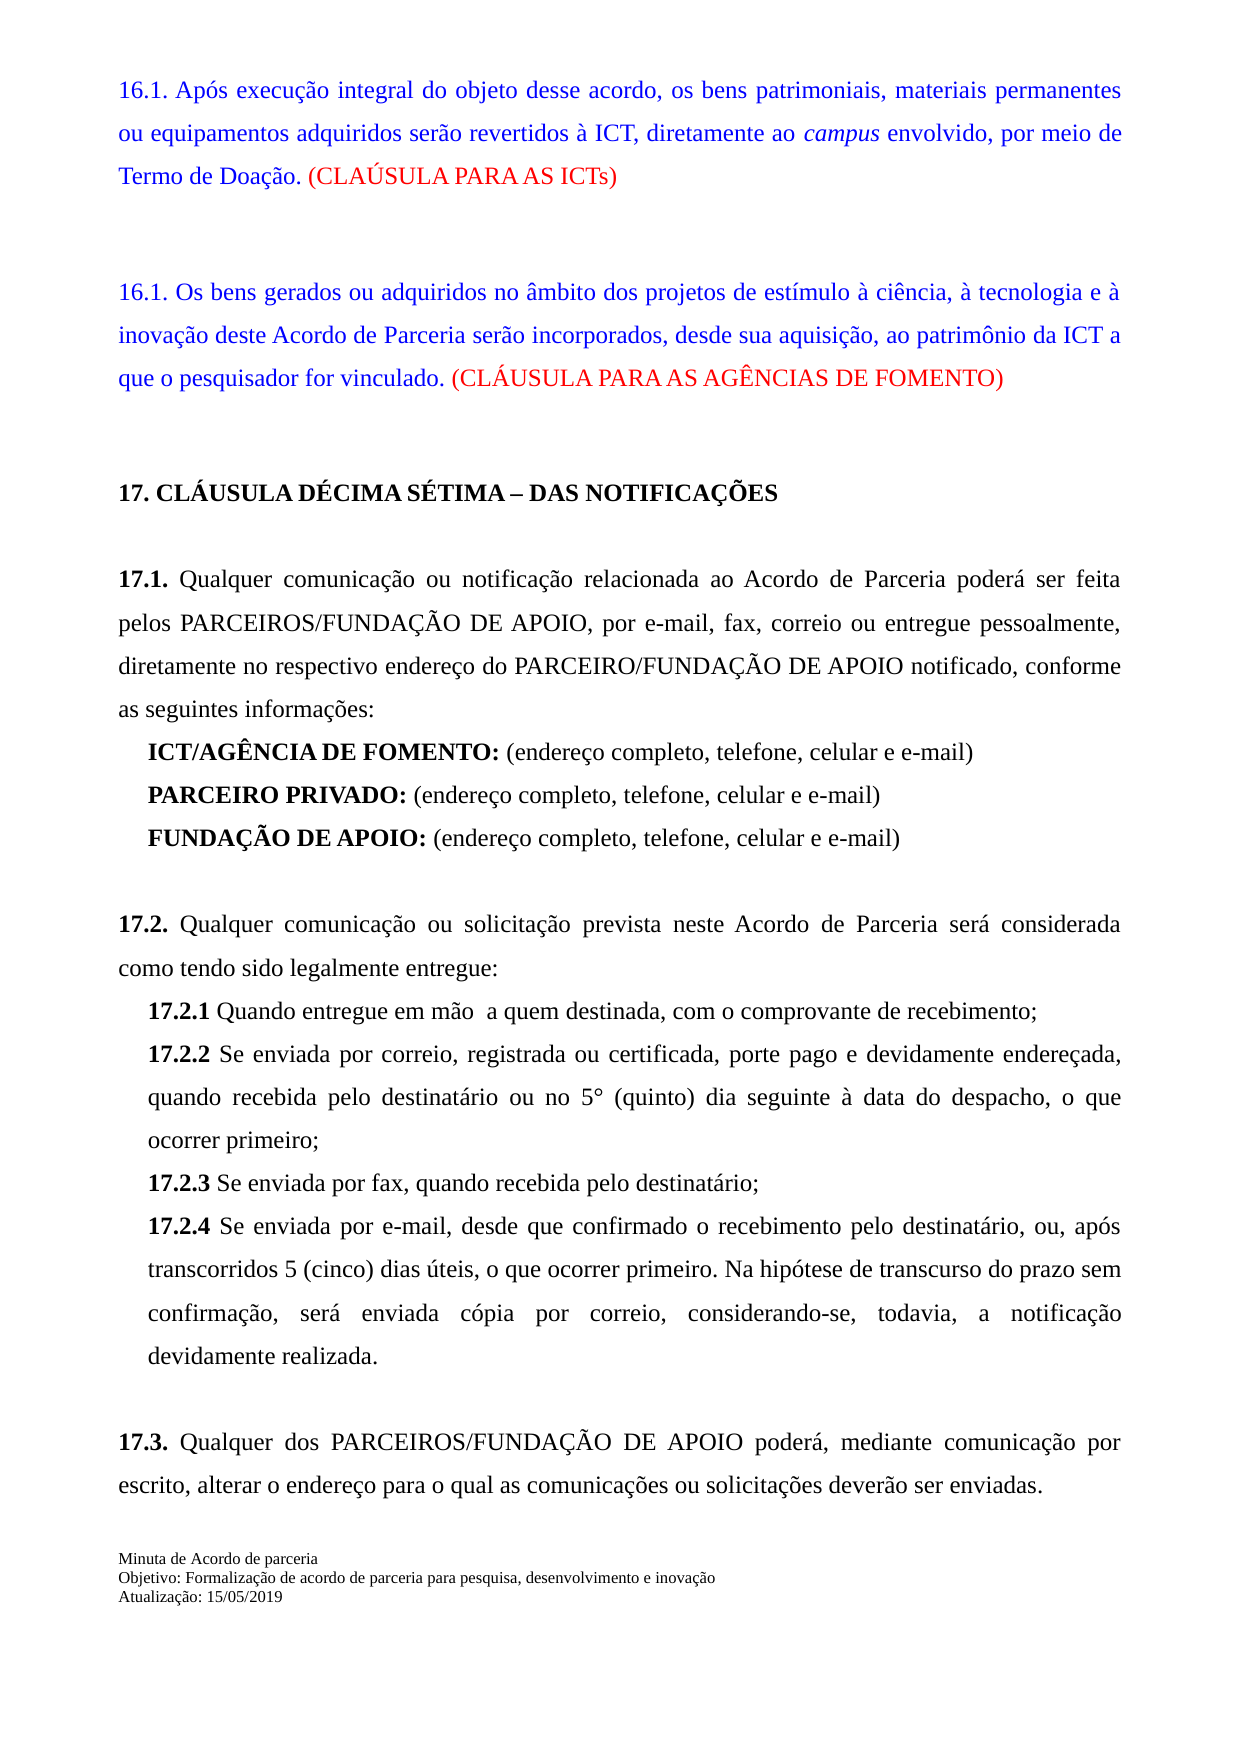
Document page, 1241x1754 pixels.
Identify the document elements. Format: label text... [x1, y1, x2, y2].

text 17.2.2 Se enviada por correio, registrada ou certificada, porte pago e devidamente endereçada, quando recebida pelo destinatário ou no 5° (quinto) dia seguinte à data do despacho, o que ocorrer primeiro; [148, 1039, 1122, 1154]
text ICT/AGÊNCIA DE FOMENTO: (endereço completo, telefone, celular e e-mail) [148, 737, 1122, 766]
list CLÁUSULA DÉCIMA SÉTIMA – DAS NOTIFICAÇÕES [118, 478, 1122, 507]
text 17.2.1 Quando entregue em mão a quem destinada, com o comprovante de recebimento; [148, 996, 1122, 1024]
text 17.2. Qualquer comunicação ou solicitação prevista neste Acordo de Parceria será considerada como tendo sido legalmente entregue: [118, 909, 1122, 981]
text 17.2.3 Se enviada por fax, quando recebida pelo destinatário; [148, 1168, 1122, 1197]
text PARCEIRO PRIVADO: (endereço completo, telefone, celular e e-mail) [148, 780, 1122, 809]
text 17.2.4 Se enviada por e-mail, desde que confirmado o recebimento pelo destinatário, ou, após transcorridos 5 (cinco) dias úteis, o que ocorrer primeiro. Na hipótese de transcurso do prazo sem confirmação, será enviada cópia por correio, considerando-se, todavia, a notificação devidamente realizada. [148, 1211, 1122, 1369]
text 17.3. Qualquer dos PARCEIROS/FUNDAÇÃO DE APOIO poderá, mediante comunicação por escrito, alterar o endereço para o qual as comunicações ou solicitações deverão ser enviadas. [118, 1427, 1122, 1499]
text FUNDAÇÃO DE APOIO: (endereço completo, telefone, celular e e-mail) [148, 823, 1122, 852]
text 17.1. Qualquer comunicação ou notificação relacionada ao Acordo de Parceria poderá ser feita pelos PARCEIROS/FUNDAÇÃO DE APOIO, por e-mail, fax, correio ou entregue pessoalmente, diretamente no respectivo endereço do PARCEIRO/FUNDAÇÃO DE APOIO notificado, conforme as seguintes informações: [118, 564, 1122, 723]
text 16.1. Após execução integral do objeto desse acordo, os bens patrimoniais, materiais permanentes ou equipamentos adquiridos serão revertidos à ICT, diretamente ao campus envolvido, por meio de Termo de Doação. (CLAÚSULA PARA AS ICTs) [118, 75, 1122, 190]
text 16.1. Os bens gerados ou adquiridos no âmbito dos projetos de estímulo à ciência, à tecnologia e à inovação deste Acordo de Parceria serão incorporados, desde sua aquisição, ao patrimônio da ICT a que o pesquisador for vinculado. (CLÁUSULA PARA AS AGÊNCIAS DE FOMENTO) [118, 277, 1122, 392]
